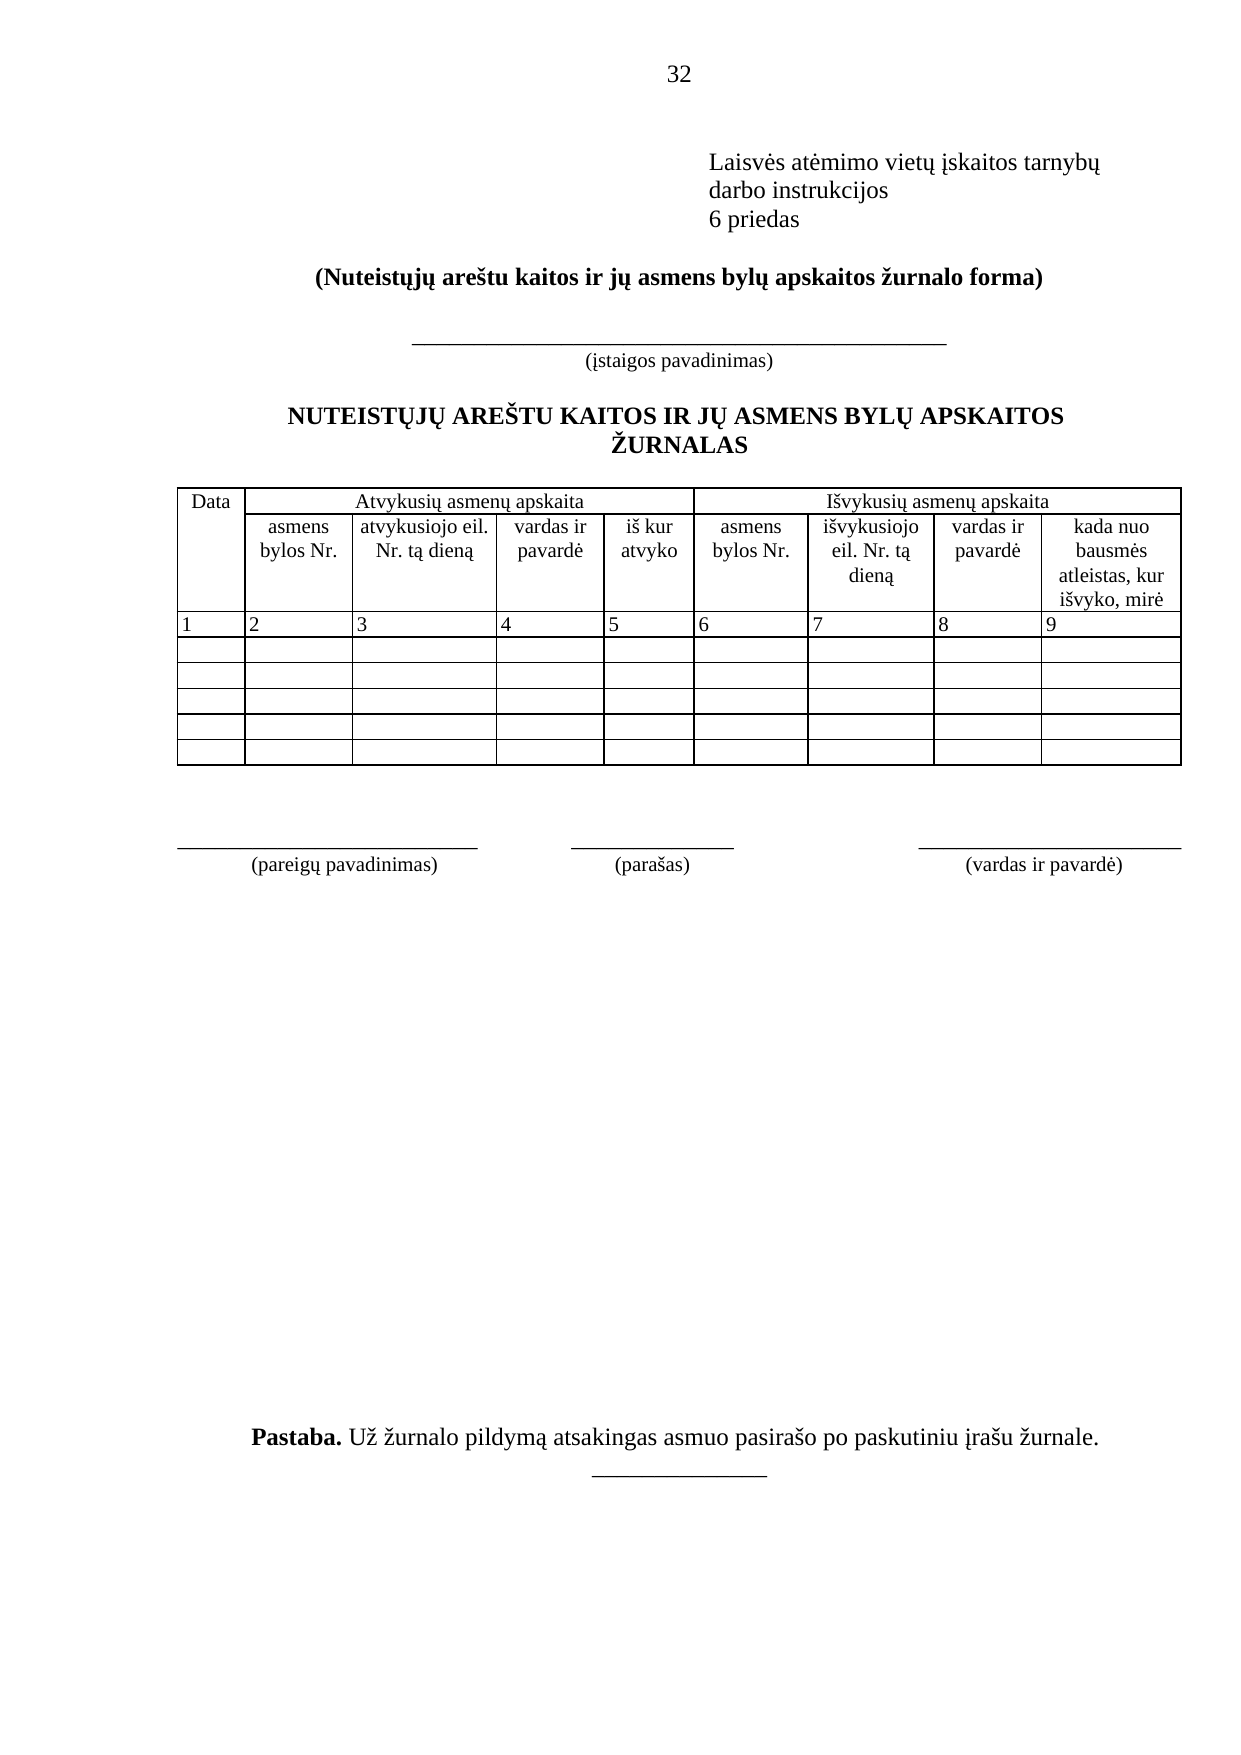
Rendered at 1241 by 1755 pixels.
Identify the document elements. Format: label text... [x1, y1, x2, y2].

table_cell [497, 715, 603, 739]
text darbo instrukcijos [177, 176, 1181, 204]
table_cell [497, 638, 603, 662]
table_cell 1 [178, 612, 244, 636]
table_cell [497, 689, 603, 713]
table_cell [605, 689, 693, 713]
table_cell [1042, 638, 1180, 662]
table_cell [353, 740, 496, 764]
table_cell [809, 689, 933, 713]
table_cell [605, 638, 693, 662]
text ______________ [177, 1451, 1181, 1480]
table_cell [935, 663, 1041, 687]
table_cell [353, 715, 496, 739]
table_cell 4 [497, 612, 603, 636]
table_cell [1042, 689, 1180, 713]
table_cell 8 [935, 612, 1041, 636]
table_cell [178, 689, 244, 713]
text NUTEISTŲJŲ AREŠTU KAITOS IR JŲ ASMENS BYLŲ APSKAITOS [177, 401, 1181, 430]
table_cell [809, 740, 933, 764]
table_cell [1042, 715, 1180, 739]
table_header Data [178, 489, 244, 611]
table_cell atvykusiojo eil. Nr. tą dieną [353, 515, 496, 611]
table_cell [809, 663, 933, 687]
table_cell [246, 740, 352, 764]
table_cell [605, 715, 693, 739]
table_cell [246, 689, 352, 713]
table_header Išvykusių asmenų apskaita [695, 489, 1180, 513]
table_header Atvykusių asmenų apskaita [246, 489, 693, 513]
table_cell [695, 715, 807, 739]
table_cell asmens bylos Nr. [246, 515, 352, 611]
table_cell [246, 638, 352, 662]
text (Nuteistųjų areštu kaitos ir jų asmens bylų apskaitos žurnalo forma) [177, 262, 1181, 291]
table_cell 5 [605, 612, 693, 636]
table_cell iš kur atvyko [605, 515, 693, 611]
text (įstaigos pavadinimas) [177, 348, 1181, 372]
table_cell [935, 740, 1041, 764]
table_cell kada nuo bausmės atleistas, kur išvyko, mirė [1042, 515, 1180, 611]
table_cell 3 [353, 612, 496, 636]
table_cell [809, 715, 933, 739]
text (pareigų pavadinimas) (parašas) (vardas ir pavardė) [177, 852, 1181, 876]
text Laisvės atėmimo vietų įskaitos tarnybų [177, 147, 1181, 176]
table_cell [246, 663, 352, 687]
table_cell [497, 740, 603, 764]
table_cell 2 [246, 612, 352, 636]
table_cell [353, 689, 496, 713]
table_cell 9 [1042, 612, 1180, 636]
table_cell [1042, 740, 1180, 764]
table_cell [178, 638, 244, 662]
table_cell vardas ir pavardė [935, 515, 1041, 611]
table_cell [353, 663, 496, 687]
table_cell [695, 638, 807, 662]
text 6 priedas [177, 204, 1181, 233]
table_cell [497, 663, 603, 687]
text Pastaba. Už žurnalo pildymą atsakingas asmuo pasirašo po paskutiniu įrašu žurnale. [177, 1422, 1181, 1451]
table_cell vardas ir pavardė [497, 515, 603, 611]
table_cell [178, 663, 244, 687]
table_cell asmens bylos Nr. [695, 515, 807, 611]
table_cell [695, 740, 807, 764]
table_cell [178, 715, 244, 739]
table_cell [246, 715, 352, 739]
text ________________________ _____________ _____________________ [177, 823, 1181, 852]
table_cell [695, 663, 807, 687]
table_cell [935, 689, 1041, 713]
table_cell [935, 715, 1041, 739]
table_cell [178, 740, 244, 764]
table_cell [605, 663, 693, 687]
table_cell [605, 740, 693, 764]
table_cell [935, 638, 1041, 662]
table_cell 6 [695, 612, 807, 636]
table_cell [809, 638, 933, 662]
table_cell išvykusiojo eil. Nr. tą dieną [809, 515, 933, 611]
table_cell [1042, 663, 1180, 687]
table_cell [353, 638, 496, 662]
text ŽURNALAS [177, 430, 1181, 458]
table_cell 7 [809, 612, 933, 636]
table_cell [695, 689, 807, 713]
